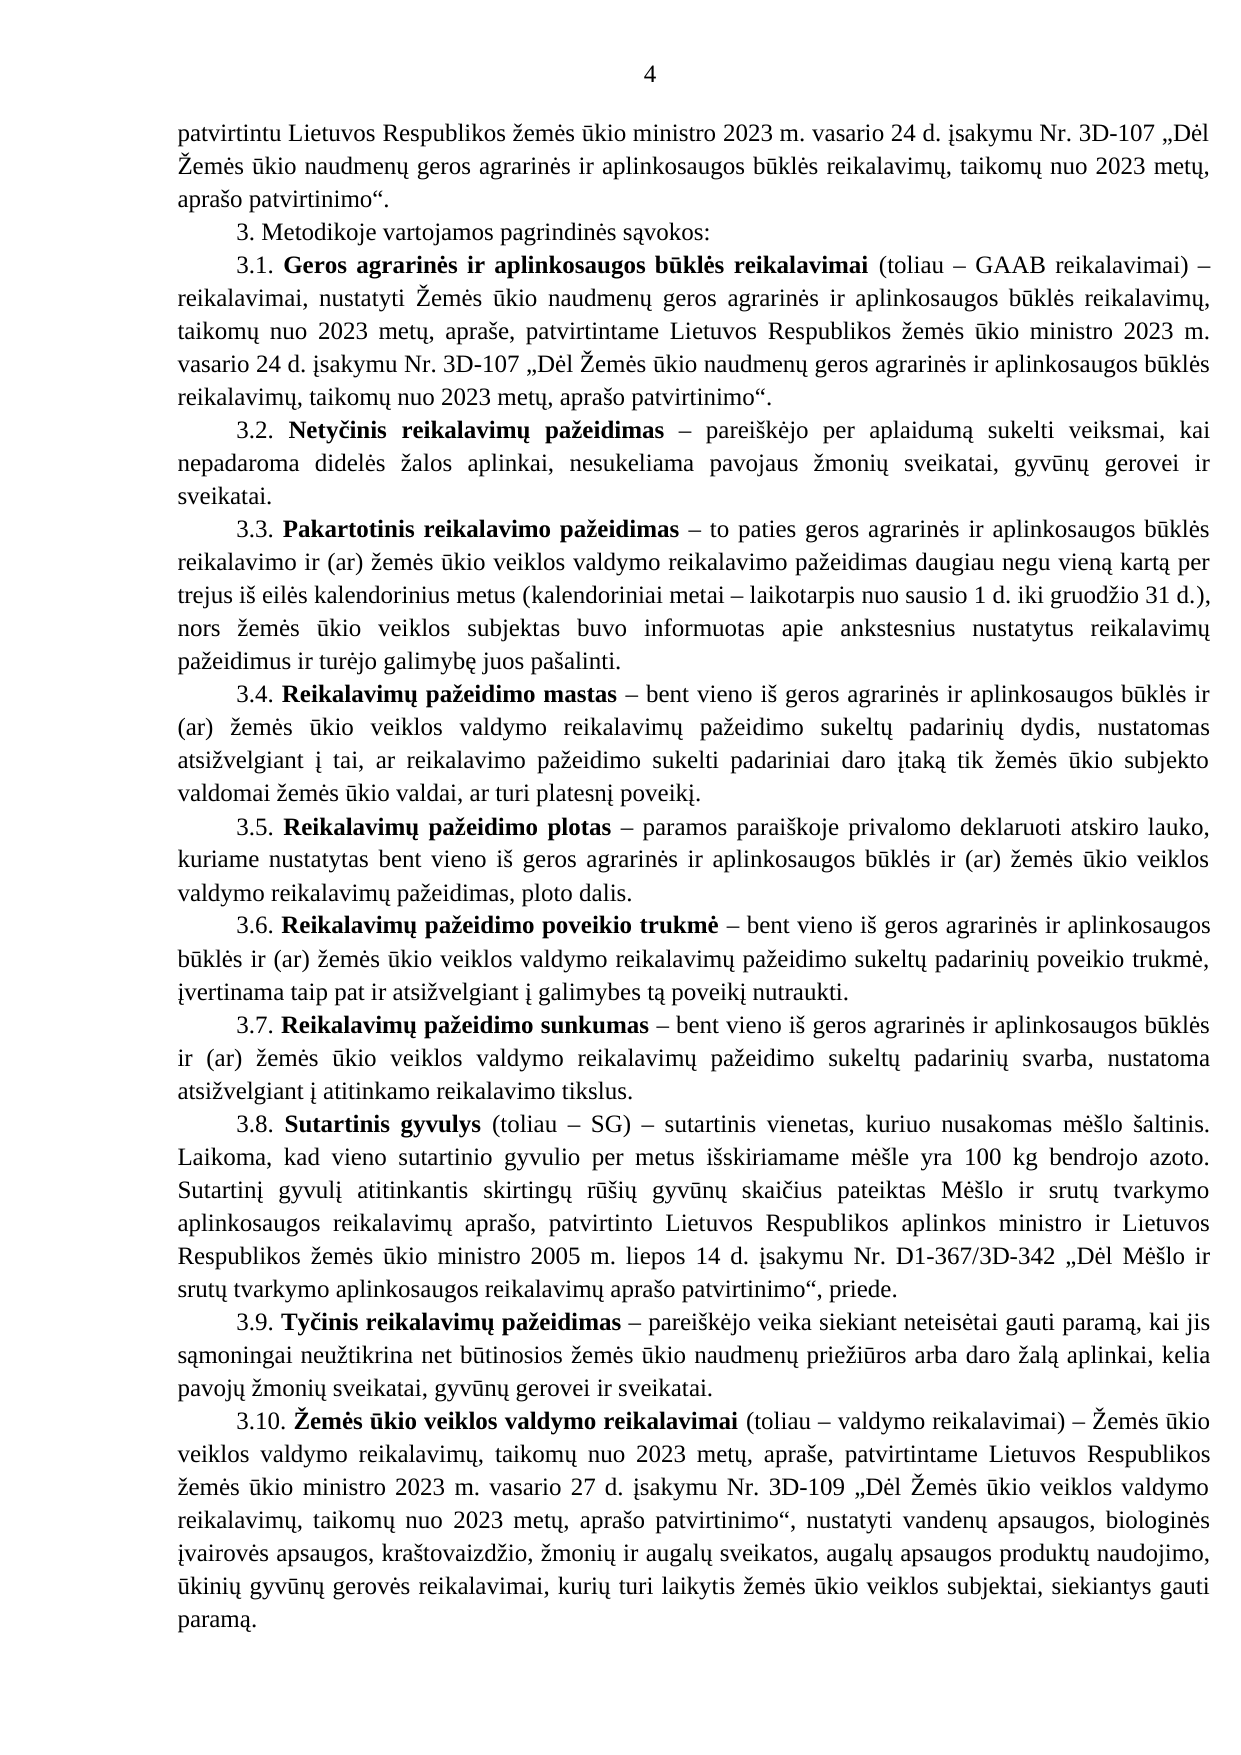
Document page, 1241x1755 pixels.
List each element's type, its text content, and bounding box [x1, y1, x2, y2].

text 3.3. Pakartotinis reikalavimo pažeidimas – to paties geros agrarinės ir aplinkosaugos būklės reikalavimo ir (ar) žemės ūkio veiklos valdymo reikalavimo pažeidimas daugiau negu vieną kartą per trejus iš eilės kalendorinius metus (kalendoriniai metai – laikotarpis nuo sausio 1 d. iki gruodžio 31 d.), nors žemės ūkio veiklos subjektas buvo informuotas apie ankstesnius nustatytus reikalavimų pažeidimus ir turėjo galimybę juos pašalinti. [177, 514, 1211, 675]
text 3.8. Sutartinis gyvulys (toliau – SG) – sutartinis vienetas, kuriuo nusakomas mėšlo šaltinis. Laikoma, kad vieno sutartinio gyvulio per metus išskiriamame mėšle yra 100 kg bendrojo azoto. Sutartinį gyvulį atitinkantis skirtingų rūšių gyvūnų skaičius pateiktas Mėšlo ir srutų tvarkymo aplinkosaugos reikalavimų aprašo, patvirtinto Lietuvos Respublikos aplinkos ministro ir Lietuvos Respublikos žemės ūkio ministro 2005 m. liepos 14 d. įsakymu Nr. D1-367/3D-342 „Dėl Mėšlo ir srutų tvarkymo aplinkosaugos reikalavimų aprašo patvirtinimo“, priede. [177, 1109, 1211, 1303]
text 3.9. Tyčinis reikalavimų pažeidimas – pareiškėjo veika siekiant neteisėtai gauti paramą, kai jis sąmoningai neužtikrina net būtinosios žemės ūkio naudmenų priežiūros arba daro žalą aplinkai, kelia pavojų žmonių sveikatai, gyvūnų gerovei ir sveikatai. [177, 1307, 1211, 1402]
text 3.2. Netyčinis reikalavimų pažeidimas – pareiškėjo per aplaidumą sukelti veiksmai, kai nepadaroma didelės žalos aplinkai, nesukeliama pavojaus žmonių sveikatai, gyvūnų gerovei ir sveikatai. [177, 415, 1211, 510]
text 3.10. Žemės ūkio veiklos valdymo reikalavimai (toliau – valdymo reikalavimai) – Žemės ūkio veiklos valdymo reikalavimų, taikomų nuo 2023 metų, apraše, patvirtintame Lietuvos Respublikos žemės ūkio ministro 2023 m. vasario 27 d. įsakymu Nr. 3D-109 „Dėl Žemės ūkio veiklos valdymo reikalavimų, taikomų nuo 2023 metų, aprašo patvirtinimo“, nustatyti vandenų apsaugos, biologinės įvairovės apsaugos, kraštovaizdžio, žmonių ir augalų sveikatos, augalų apsaugos produktų naudojimo, ūkinių gyvūnų gerovės reikalavimai, kurių turi laikytis žemės ūkio veiklos subjektai, siekiantys gauti paramą. [177, 1406, 1211, 1633]
text 3.7. Reikalavimų pažeidimo sunkumas – bent vieno iš geros agrarinės ir aplinkosaugos būklės ir (ar) žemės ūkio veiklos valdymo reikalavimų pažeidimo sukeltų padarinių svarba, nustatoma atsižvelgiant į atitinkamo reikalavimo tikslus. [177, 1010, 1211, 1104]
text patvirtintu Lietuvos Respublikos žemės ūkio ministro 2023 m. vasario 24 d. įsakymu Nr. 3D-107 „Dėl Žemės ūkio naudmenų geros agrarinės ir aplinkosaugos būklės reikalavimų, taikomų nuo 2023 metų, aprašo patvirtinimo“. [177, 118, 1211, 213]
text 3. Metodikoje vartojamos pagrindinės sąvokos: [177, 217, 1211, 246]
text 3.4. Reikalavimų pažeidimo mastas – bent vieno iš geros agrarinės ir aplinkosaugos būklės ir (ar) žemės ūkio veiklos valdymo reikalavimų pažeidimo sukeltų padarinių dydis, nustatomas atsižvelgiant į tai, ar reikalavimo pažeidimo sukelti padariniai daro įtaką tik žemės ūkio subjekto valdomai žemės ūkio valdai, ar turi platesnį poveikį. [177, 679, 1211, 807]
text 3.1. Geros agrarinės ir aplinkosaugos būklės reikalavimai (toliau – GAAB reikalavimai) –reikalavimai, nustatyti Žemės ūkio naudmenų geros agrarinės ir aplinkosaugos būklės reikalavimų, taikomų nuo 2023 metų, apraše, patvirtintame Lietuvos Respublikos žemės ūkio ministro 2023 m. vasario 24 d. įsakymu Nr. 3D-107 „Dėl Žemės ūkio naudmenų geros agrarinės ir aplinkosaugos būklės reikalavimų, taikomų nuo 2023 metų, aprašo patvirtinimo“. [177, 250, 1211, 411]
text 3.6. Reikalavimų pažeidimo poveikio trukmė – bent vieno iš geros agrarinės ir aplinkosaugos būklės ir (ar) žemės ūkio veiklos valdymo reikalavimų pažeidimo sukeltų padarinių poveikio trukmė, įvertinama taip pat ir atsižvelgiant į galimybes tą poveikį nutraukti. [177, 911, 1211, 1005]
text 3.5. Reikalavimų pažeidimo plotas – paramos paraiškoje privalomo deklaruoti atskiro lauko, kuriame nustatytas bent vieno iš geros agrarinės ir aplinkosaugos būklės ir (ar) žemės ūkio veiklos valdymo reikalavimų pažeidimas, ploto dalis. [177, 812, 1211, 906]
